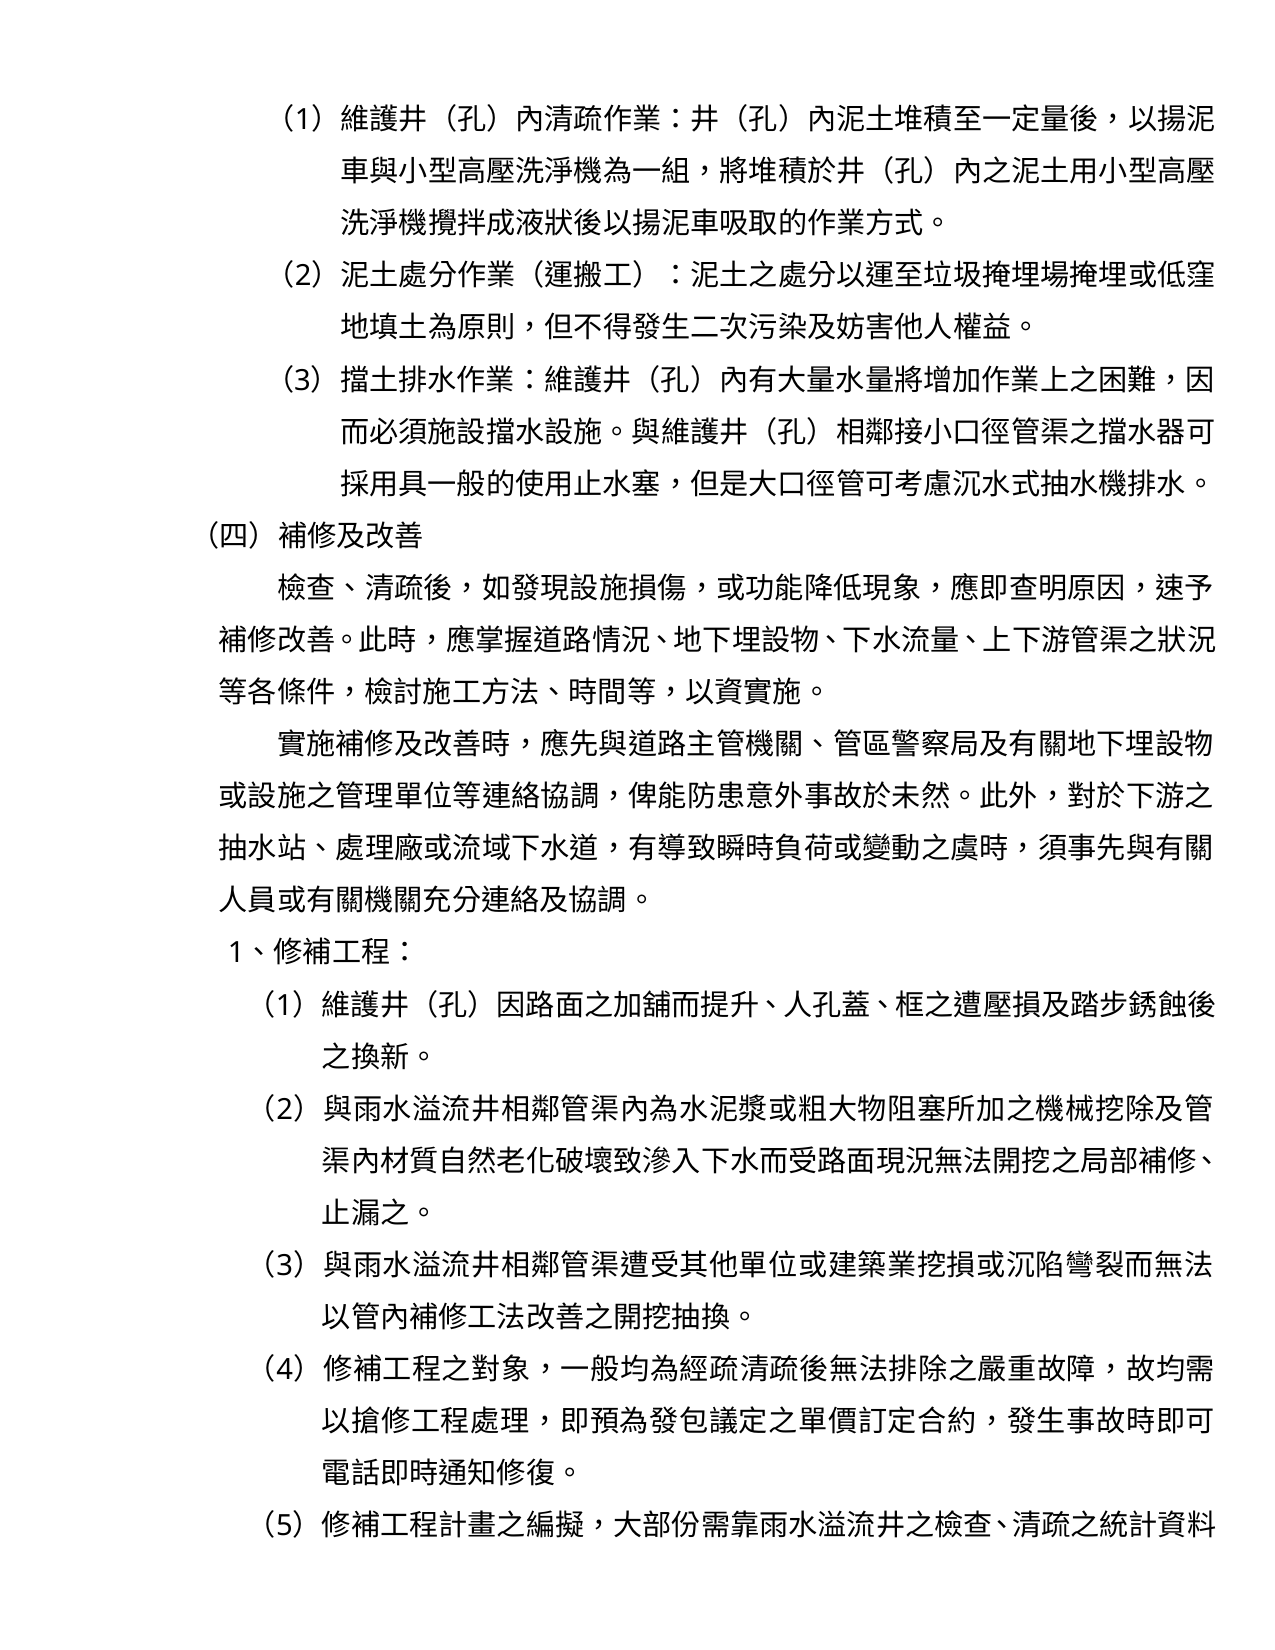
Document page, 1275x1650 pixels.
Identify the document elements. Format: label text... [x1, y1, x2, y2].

text （2）與雨水溢流井相鄰管渠內為水泥漿或粗大物阻塞所加之機械挖除及管渠內材質自然老化破壞致滲入下水而受路面現況無法開挖之局部補修、止漏之。 [247, 1077, 1216, 1234]
text （1）維護井（孔）內清疏作業：井（孔）內泥土堆積至一定量後，以揚泥車與小型高壓洗淨機為一組，將堆積於井（孔）內之泥土用小型高壓洗淨機攪拌成液狀後以揚泥車吸取的作業方式。 [265, 88, 1216, 244]
text 檢查、清疏後，如發現設施損傷，或功能降低現象，應即查明原因，速予補修改善。此時，應掌握道路情況、地下埋設物、下水流量、上下游管渠之狀況等各條件，檢討施工方法、時間等，以資實施。 [218, 557, 1216, 713]
text （4）修補工程之對象，一般均為經疏清疏後無法排除之嚴重故障，故均需以搶修工程處理，即預為發包議定之單價訂定合約，發生事故時即可電話即時通知修復。 [247, 1338, 1216, 1494]
text （3）與雨水溢流井相鄰管渠遭受其他單位或建築業挖損或沉陷彎裂而無法以管內補修工法改善之開挖抽換。 [247, 1234, 1216, 1338]
text 1、修補工程： [228, 921, 1216, 973]
text （2）泥土處分作業（運搬工）：泥土之處分以運至垃圾掩埋場掩埋或低窪地填土為原則，但不得發生二次污染及妨害他人權益。 [265, 244, 1216, 348]
text 實施補修及改善時，應先與道路主管機關、管區警察局及有關地下埋設物或設施之管理單位等連絡協調，俾能防患意外事故於未然。此外，對於下游之抽水站、處理廠或流域下水道，有導致瞬時負荷或變動之虞時，須事先與有關人員或有關機關充分連絡及協調。 [218, 713, 1216, 921]
text （5）修補工程計畫之編擬，大部份需靠雨水溢流井之檢查、清疏之統計資料 [247, 1494, 1216, 1546]
text （四）補修及改善 [59, 504, 1216, 557]
text （3）擋土排水作業：維護井（孔）內有大量水量將增加作業上之困難，因而必須施設擋水設施。與維護井（孔）相鄰接小口徑管渠之擋水器可採用具一般的使用止水塞，但是大口徑管可考慮沉水式抽水機排水。 [265, 348, 1216, 504]
text （1）維護井（孔）因路面之加舖而提升、人孔蓋、框之遭壓損及踏步銹蝕後之換新。 [246, 973, 1216, 1077]
